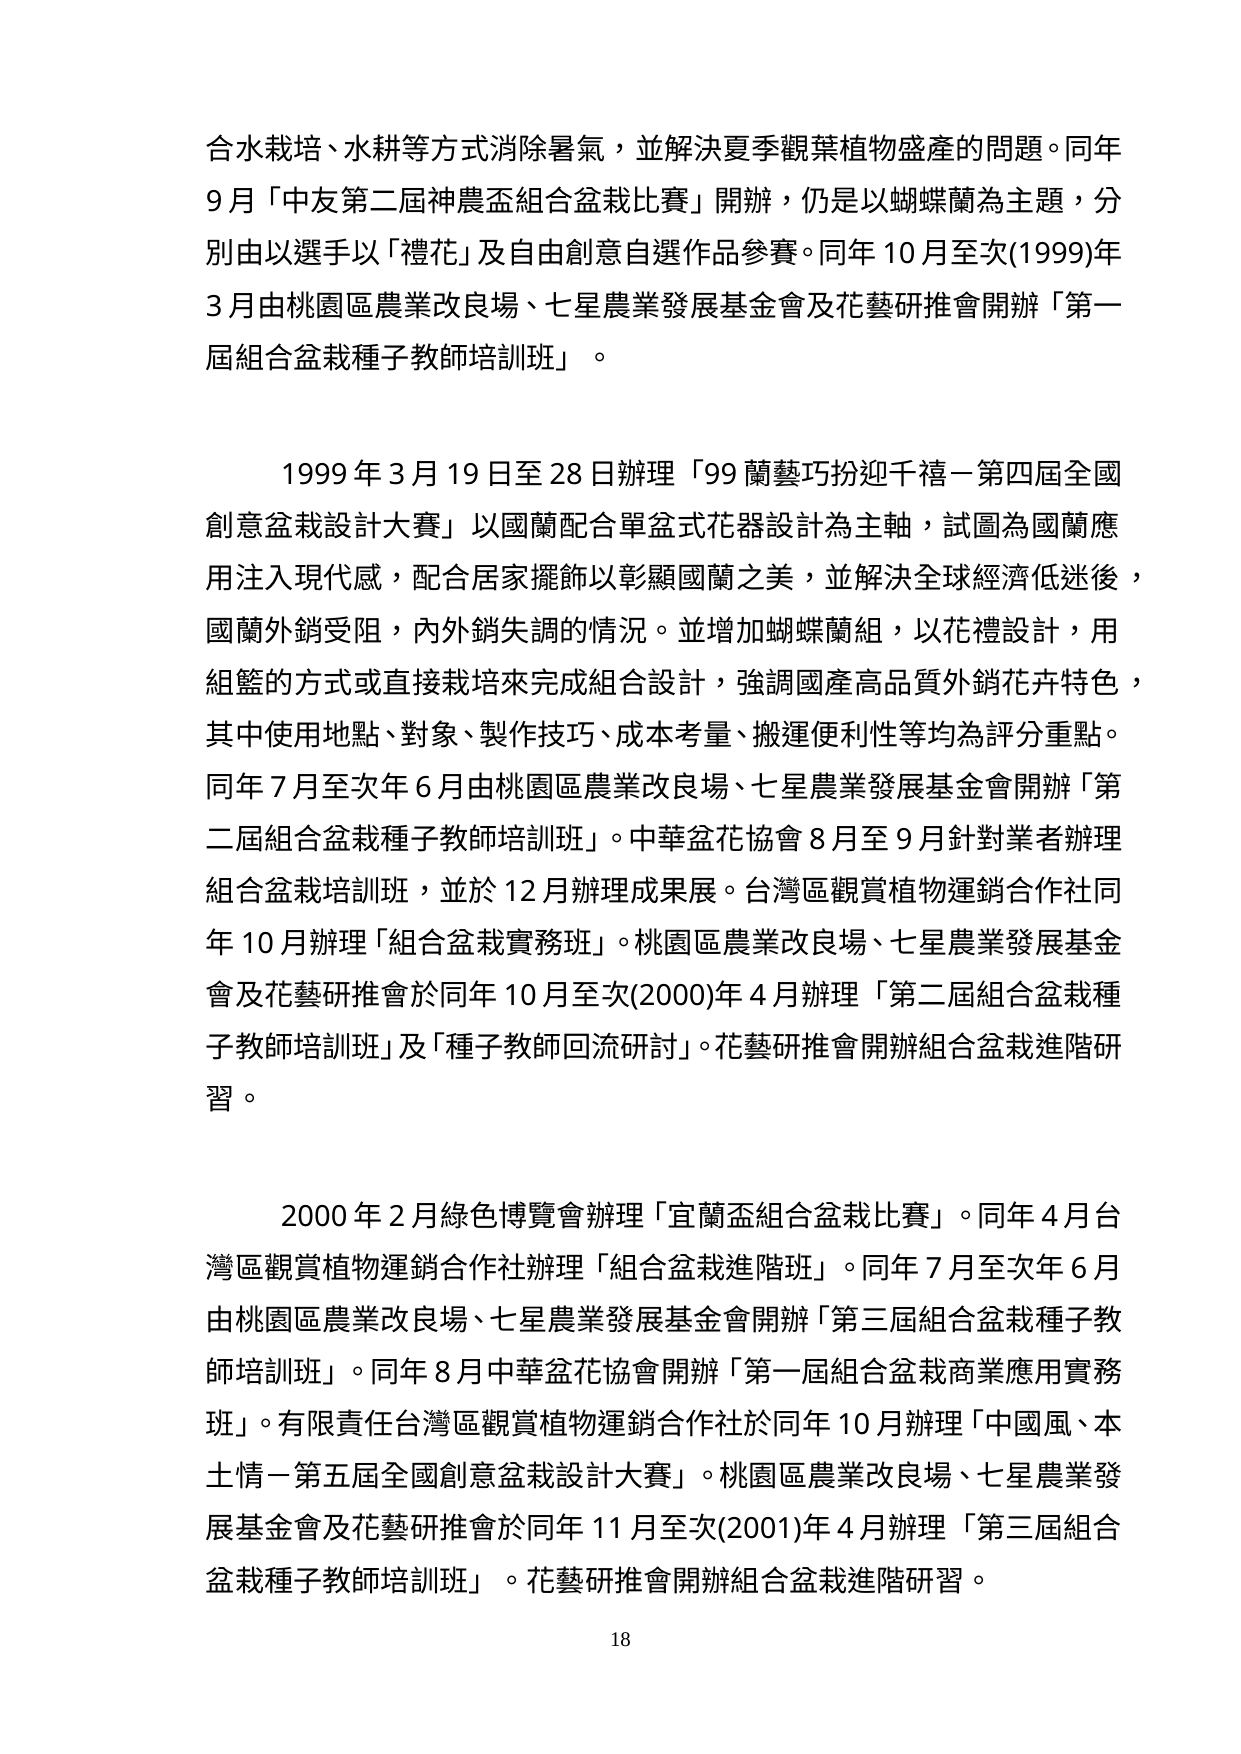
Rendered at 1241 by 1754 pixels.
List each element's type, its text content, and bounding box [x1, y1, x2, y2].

text 2000年2月綠色博覽會辦理「宜蘭盃組合盆栽比賽」。同年4月台灣區觀賞植物運銷合作社辦理「組合盆栽進階班」。同年7月至次年6月由桃園區農業改良場、七星農業發展基金會開辦「第三屆組合盆栽種子教師培訓班」。同年8月中華盆花協會開辦「第一屆組合盆栽商業應用實務班」。有限責任台灣區觀賞植物運銷合作社於同年10月辦理「中國風、本土情－第五屆全國創意盆栽設計大賽」。桃園區農業改良場、七星農業發展基金會及花藝研推會於同年11月至次(2001)年4月辦理「第三屆組合盆栽種子教師培訓班」。花藝研推會開辦組合盆栽進階研習。 [206, 1185, 1122, 1601]
text 合水栽培、水耕等方式消除暑氣，並解決夏季觀葉植物盛產的問題。同年9月「中友第二屆神農盃組合盆栽比賽」開辦，仍是以蝴蝶蘭為主題，分別由以選手以「禮花」及自由創意自選作品參賽。同年10月至次(1999)年3月由桃園區農業改良場、七星農業發展基金會及花藝研推會開辦「第一屆組合盆栽種子教師培訓班」。 [206, 118, 1122, 378]
text 1999年3月19日至28日辦理「99蘭藝巧扮迎千禧－第四屆全國創意盆栽設計大賽」以國蘭配合單盆式花器設計為主軸，試圖為國蘭應用注入現代感，配合居家擺飾以彰顯國蘭之美，並解決全球經濟低迷後，國蘭外銷受阻，內外銷失調的情況。並增加蝴蝶蘭組，以花禮設計，用組籃的方式或直接栽培來完成組合設計，強調國產高品質外銷花卉特色，其中使用地點、對象、製作技巧、成本考量、搬運便利性等均為評分重點。同年7月至次年6月由桃園區農業改良場、七星農業發展基金會開辦「第二屆組合盆栽種子教師培訓班」。中華盆花協會8月至9月針對業者辦理組合盆栽培訓班，並於12月辦理成果展。台灣區觀賞植物運銷合作社同年10月辦理「組合盆栽實務班」。桃園區農業改良場、七星農業發展基金會及花藝研推會於同年10月至次(2000)年4月辦理「第二屆組合盆栽種子教師培訓班」及「種子教師回流研討」。花藝研推會開辦組合盆栽進階研習。 [206, 443, 1122, 1120]
